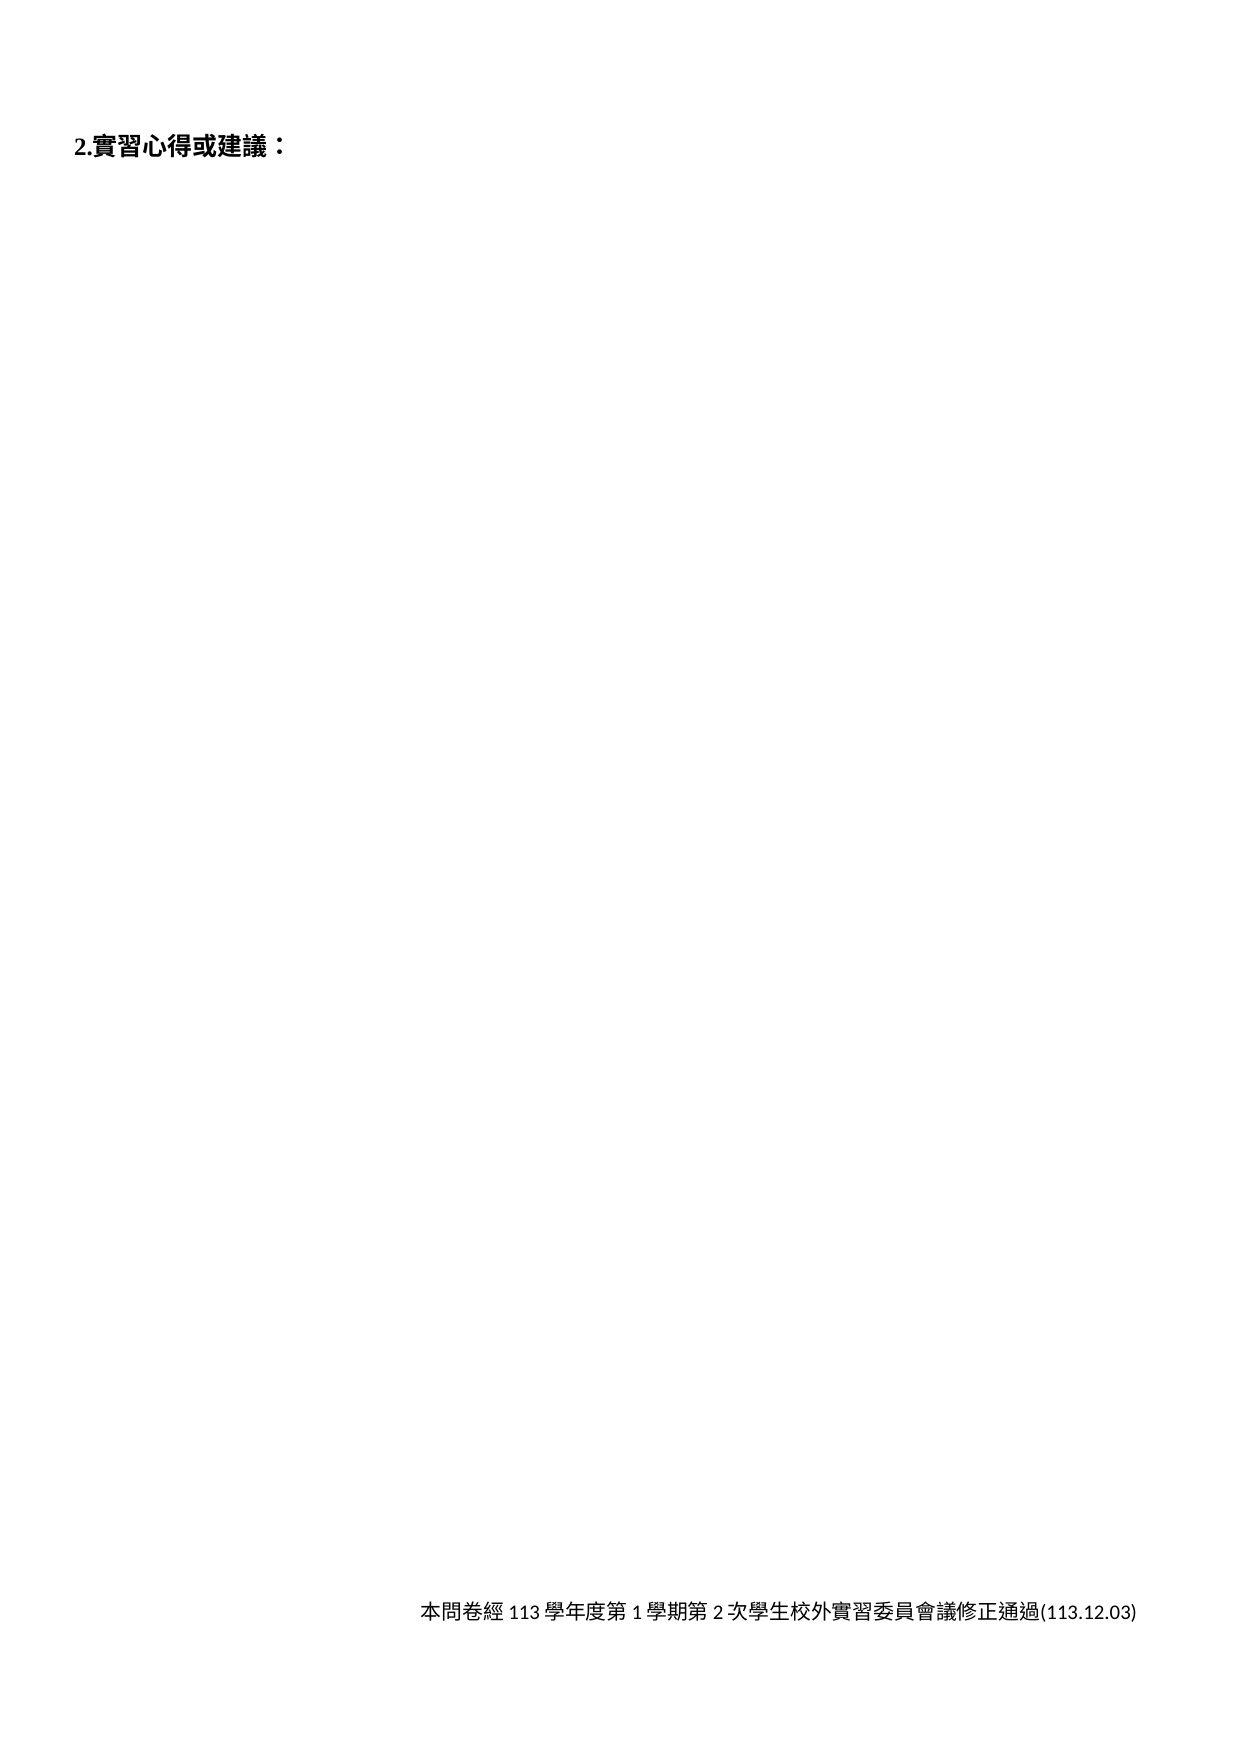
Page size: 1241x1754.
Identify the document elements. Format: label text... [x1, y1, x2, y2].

text 2.實習心得或建議： [74, 125, 1137, 163]
